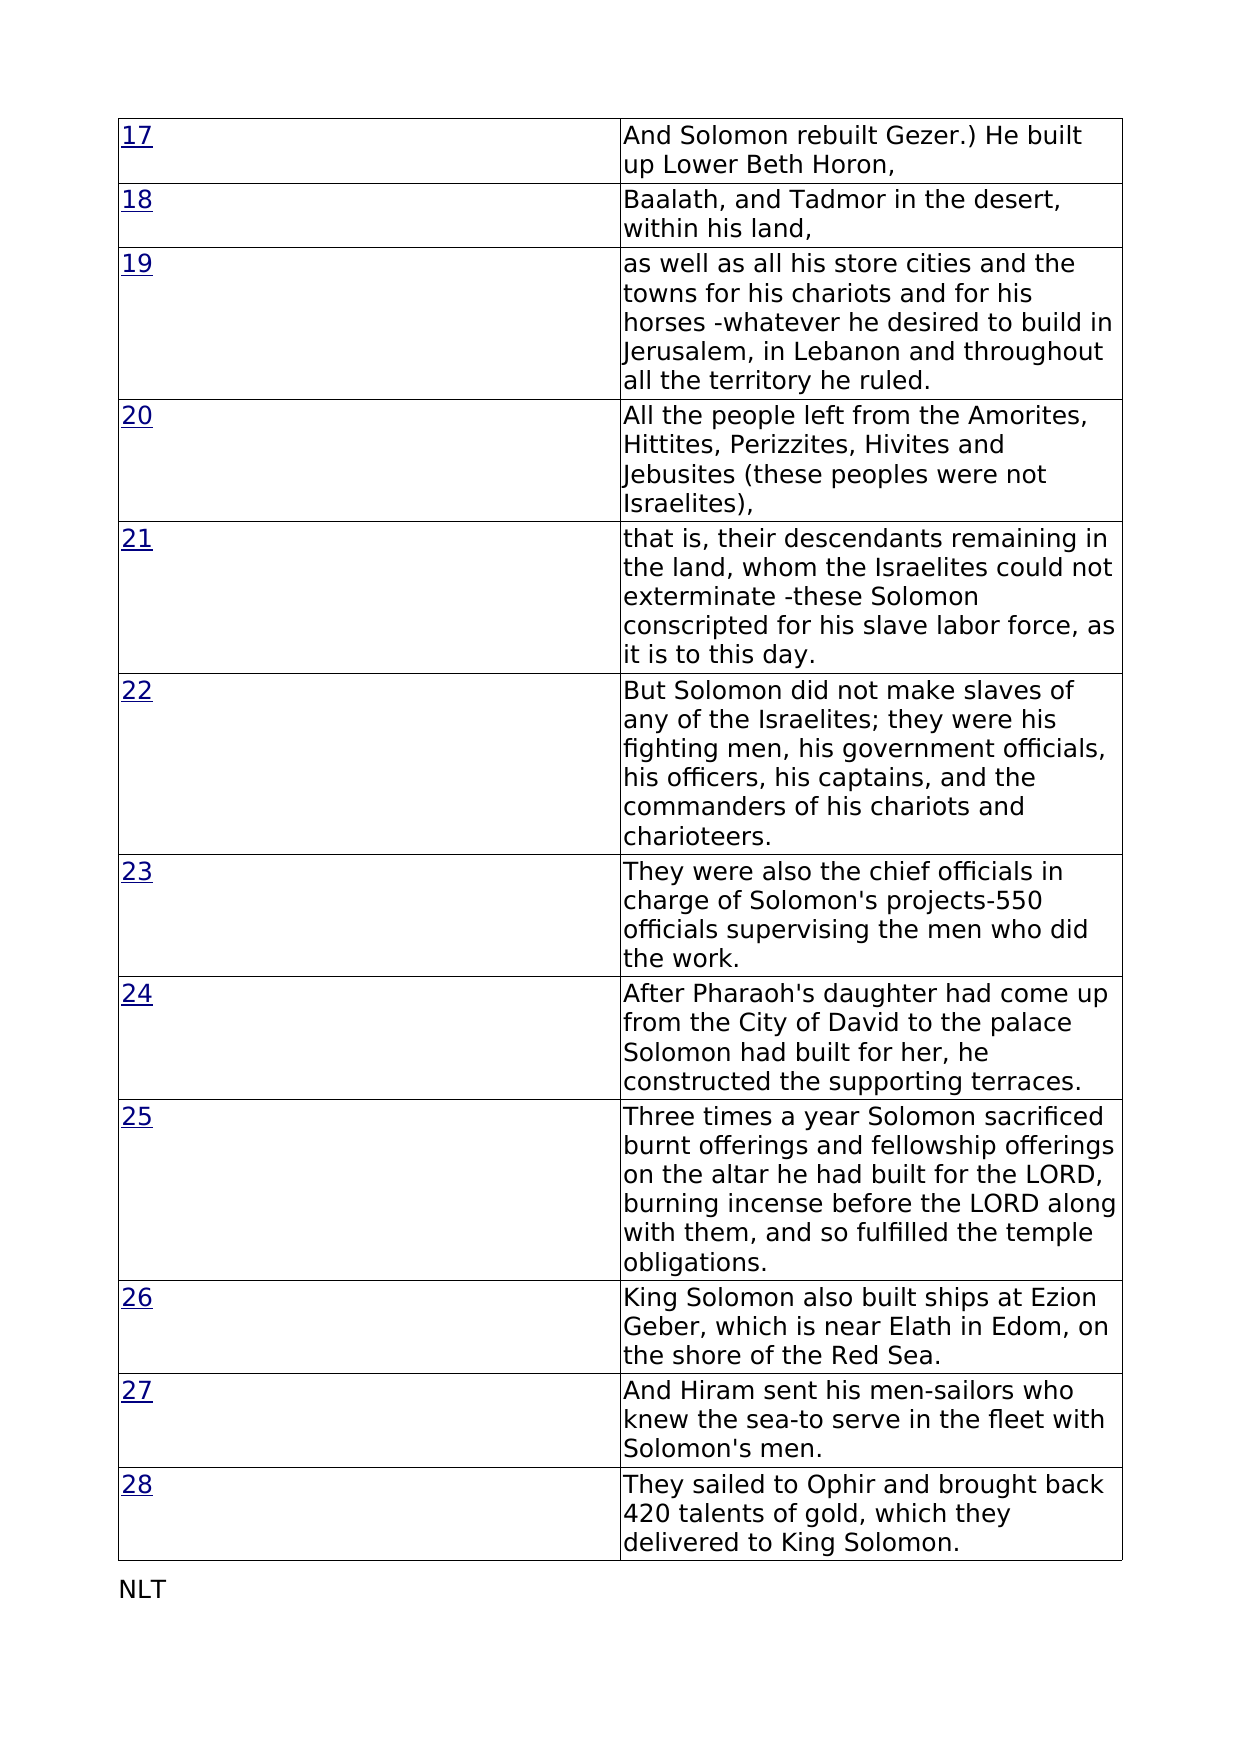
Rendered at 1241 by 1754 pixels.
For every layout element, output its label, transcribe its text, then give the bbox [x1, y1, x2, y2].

table_cell 25 [119, 1100, 620, 1280]
table_cell 20 [119, 400, 620, 521]
table_cell Three times a year Solomon sacrificed burnt offerings and fellowship offerings on the altar he had built for the LORD, burning incense before the LORD along with them, and so fulfilled the temple obligations. [621, 1100, 1122, 1280]
table_cell King Solomon also built ships at Ezion Geber, which is near Elath in Edom, on the shore of the Red Sea. [621, 1281, 1122, 1373]
table_cell 19 [119, 248, 620, 398]
table_cell as well as all his store cities and the towns for his chariots and for his horses -whatever he desired to build in Jerusalem, in Lebanon and throughout all the territory he ruled. [621, 248, 1122, 398]
text NLT [118, 1575, 1122, 1604]
table_cell Baalath, and Tadmor in the desert, within his land, [621, 184, 1122, 247]
table_cell 28 [119, 1468, 620, 1560]
table_cell 24 [119, 977, 620, 1099]
table_cell But Solomon did not make slaves of any of the Israelites; they were his fighting men, his government officials, his officers, his captains, and the commanders of his chariots and charioteers. [621, 674, 1122, 854]
table_cell They were also the chief officials in charge of Solomon's projects-550 officials supervising the men who did the work. [621, 855, 1122, 976]
table_cell All the people left from the Amorites, Hittites, Perizzites, Hivites and Jebusites (these peoples were not Israelites), [621, 400, 1122, 521]
table_cell 26 [119, 1281, 620, 1373]
table_cell 22 [119, 674, 620, 854]
table_cell 17 [119, 119, 620, 182]
table_cell that is, their descendants remaining in the land, whom the Israelites could not exterminate -these Solomon conscripted for his slave labor force, as it is to this day. [621, 522, 1122, 673]
table_cell 21 [119, 522, 620, 673]
table_cell And Hiram sent his men-sailors who knew the sea-to serve in the fleet with Solomon's men. [621, 1374, 1122, 1467]
table_cell After Pharaoh's daughter had come up from the City of David to the palace Solomon had built for her, he constructed the supporting terraces. [621, 977, 1122, 1099]
table_cell 27 [119, 1374, 620, 1467]
table_cell And Solomon rebuilt Gezer.) He built up Lower Beth Horon, [621, 119, 1122, 182]
table_cell 23 [119, 855, 620, 976]
table_cell They sailed to Ophir and brought back 420 talents of gold, which they delivered to King Solomon. [621, 1468, 1122, 1560]
table_cell 18 [119, 184, 620, 247]
